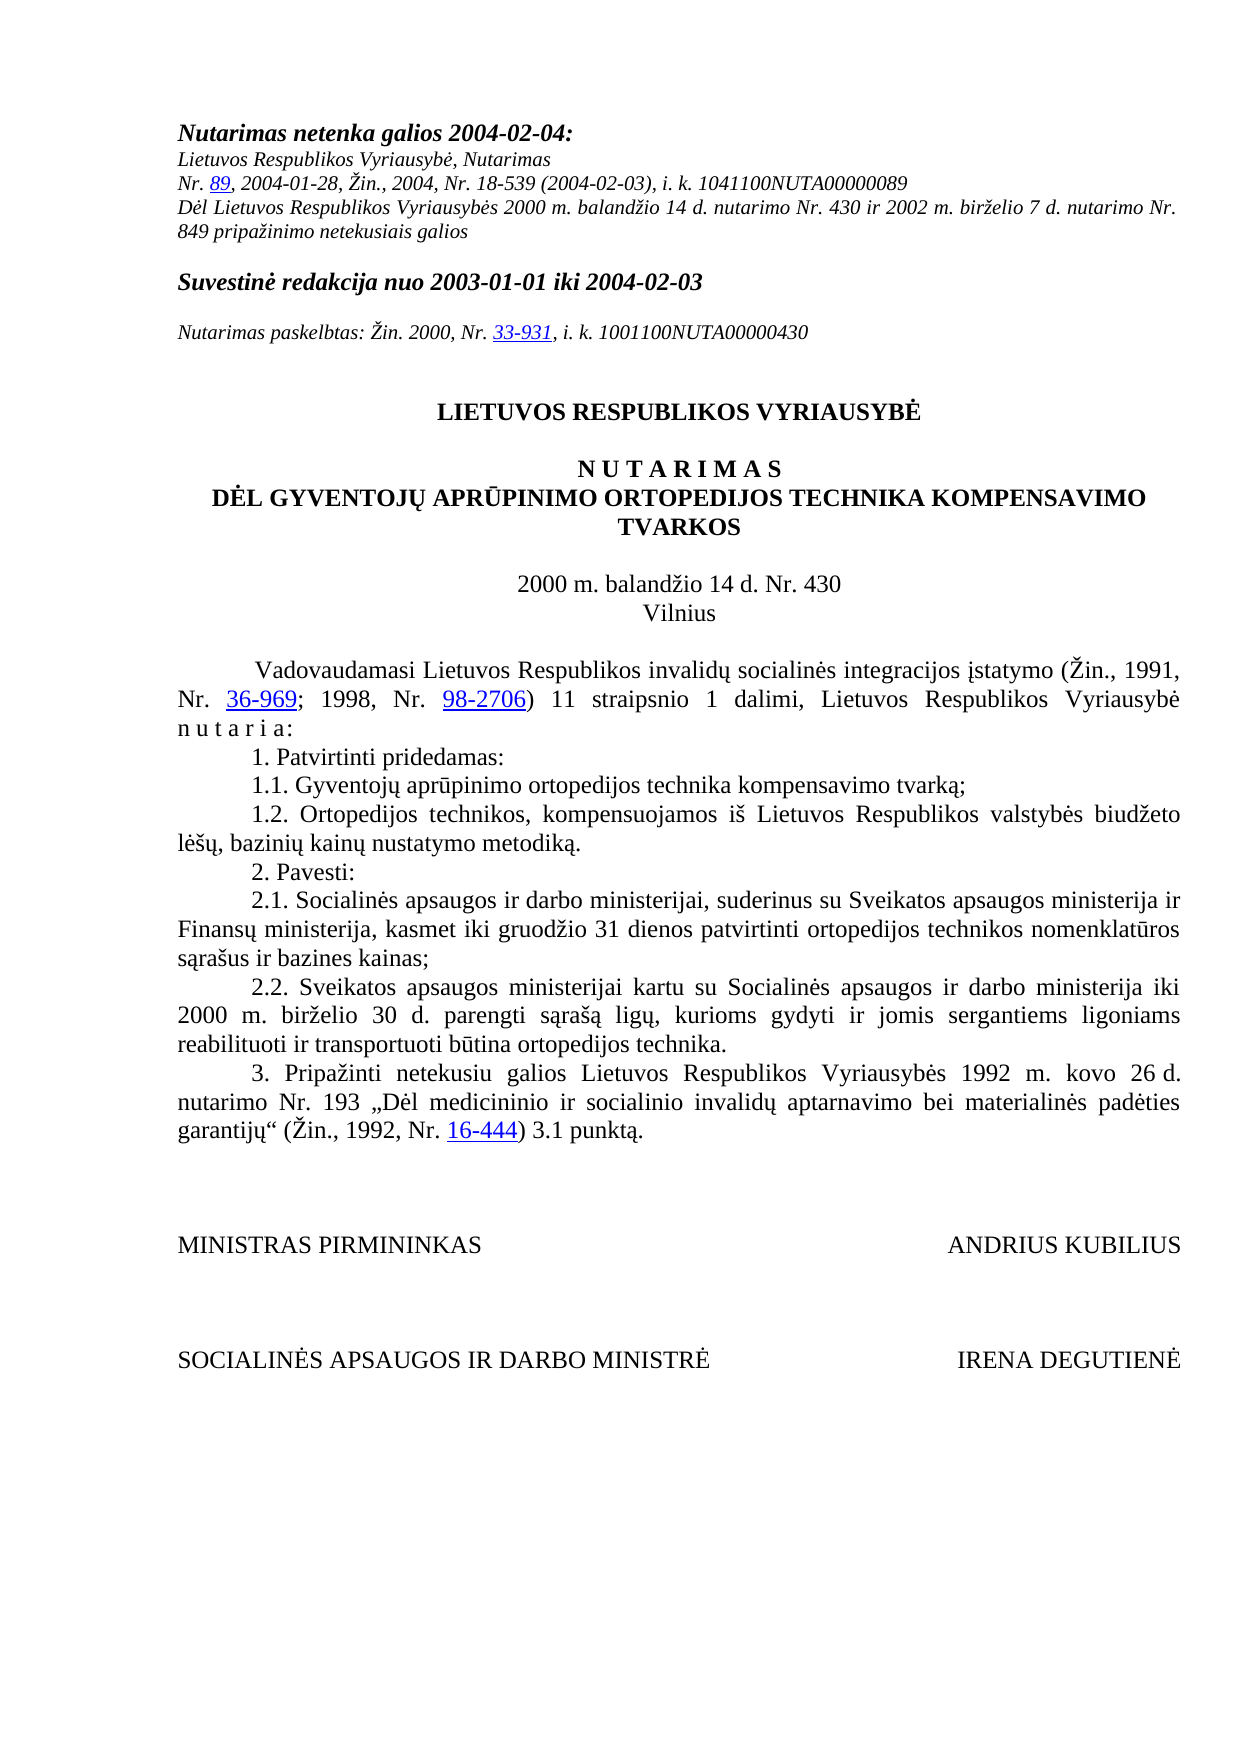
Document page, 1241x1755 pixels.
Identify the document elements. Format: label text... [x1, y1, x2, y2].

text Nr. 89, 2004-01-28, Žin., 2004, Nr. 18-539 (2004-02-03), i. k. 1041100NUTA00000089 [177, 171, 1181, 195]
text 2000 m. balandžio 14 d. Nr. 430 [177, 569, 1181, 598]
text 3. Pripažinti netekusiu galios Lietuvos Respublikos Vyriausybės 1992 m. kovo 26 d. nutarimo Nr. 193 „Dėl medicininio ir socialinio invalidų aptarnavimo bei materialinės padėties garantijų“ (Žin., 1992, Nr. 16-444) 3.1 punktą. [177, 1058, 1181, 1144]
text Vadovaudamasi Lietuvos Respublikos invalidų socialinės integracijos įstatymo (Žin., 1991, Nr. 36-969; 1998, Nr. 98-2706) 11 straipsnio 1 dalimi, Lietuvos Respublikos Vyriausybė nutaria: [177, 656, 1181, 742]
text 2.1. Socialinės apsaugos ir darbo ministerijai, suderinus su Sveikatos apsaugos ministerija ir Finansų ministerija, kasmet iki gruodžio 31 dienos patvirtinti ortopedijos technikos nomenklatūros sąrašus ir bazines kainas; [177, 886, 1181, 972]
text Vilnius [177, 598, 1181, 627]
text 1.2. Ortopedijos technikos, kompensuojamos iš Lietuvos Respublikos valstybės biudžeto lėšų, bazinių kainų nustatymo metodiką. [177, 799, 1181, 857]
text Socialinės apsaugos ir darbo ministrė Irena Degutienė [177, 1346, 1181, 1374]
text DĖL GYVENTOJŲ APRŪPINIMO ORTOPEDIJOS TECHNIKA KOMPENSAVIMO TVARKOS [177, 483, 1181, 541]
text Suvestinė redakcija nuo 2003-01-01 iki 2004-02-03 [177, 267, 1181, 296]
text Lietuvos Respublikos Vyriausybė, Nutarimas [177, 147, 1181, 171]
text 1.1. Gyventojų aprūpinimo ortopedijos technika kompensavimo tvarką; [177, 771, 1181, 799]
text 2.2. Sveikatos apsaugos ministerijai kartu su Socialinės apsaugos ir darbo ministerija iki 2000 m. birželio 30 d. parengti sąrašą ligų, kurioms gydyti ir jomis sergantiems ligoniams reabilituoti ir transportuoti būtina ortopedijos technika. [177, 972, 1181, 1058]
text Ministras Pirmininkas Andrius Kubilius [177, 1231, 1181, 1259]
text 2. Pavesti: [177, 857, 1181, 886]
text Dėl Lietuvos Respublikos Vyriausybės 2000 m. balandžio 14 d. nutarimo Nr. 430 ir 2002 m. birželio 7 d. nutarimo Nr. 849 pripažinimo netekusiais galios [177, 195, 1181, 243]
text N U T A R I M A S [177, 454, 1181, 483]
text LIETUVOS RESPUBLIKOS VYRIAUSYBĖ [177, 397, 1181, 426]
text Nutarimas paskelbtas: Žin. 2000, Nr. 33-931, i. k. 1001100NUTA00000430 [177, 320, 1181, 344]
text Nutarimas netenka galios 2004-02-04: [177, 118, 1181, 147]
text 1. Patvirtinti pridedamas: [177, 742, 1181, 771]
